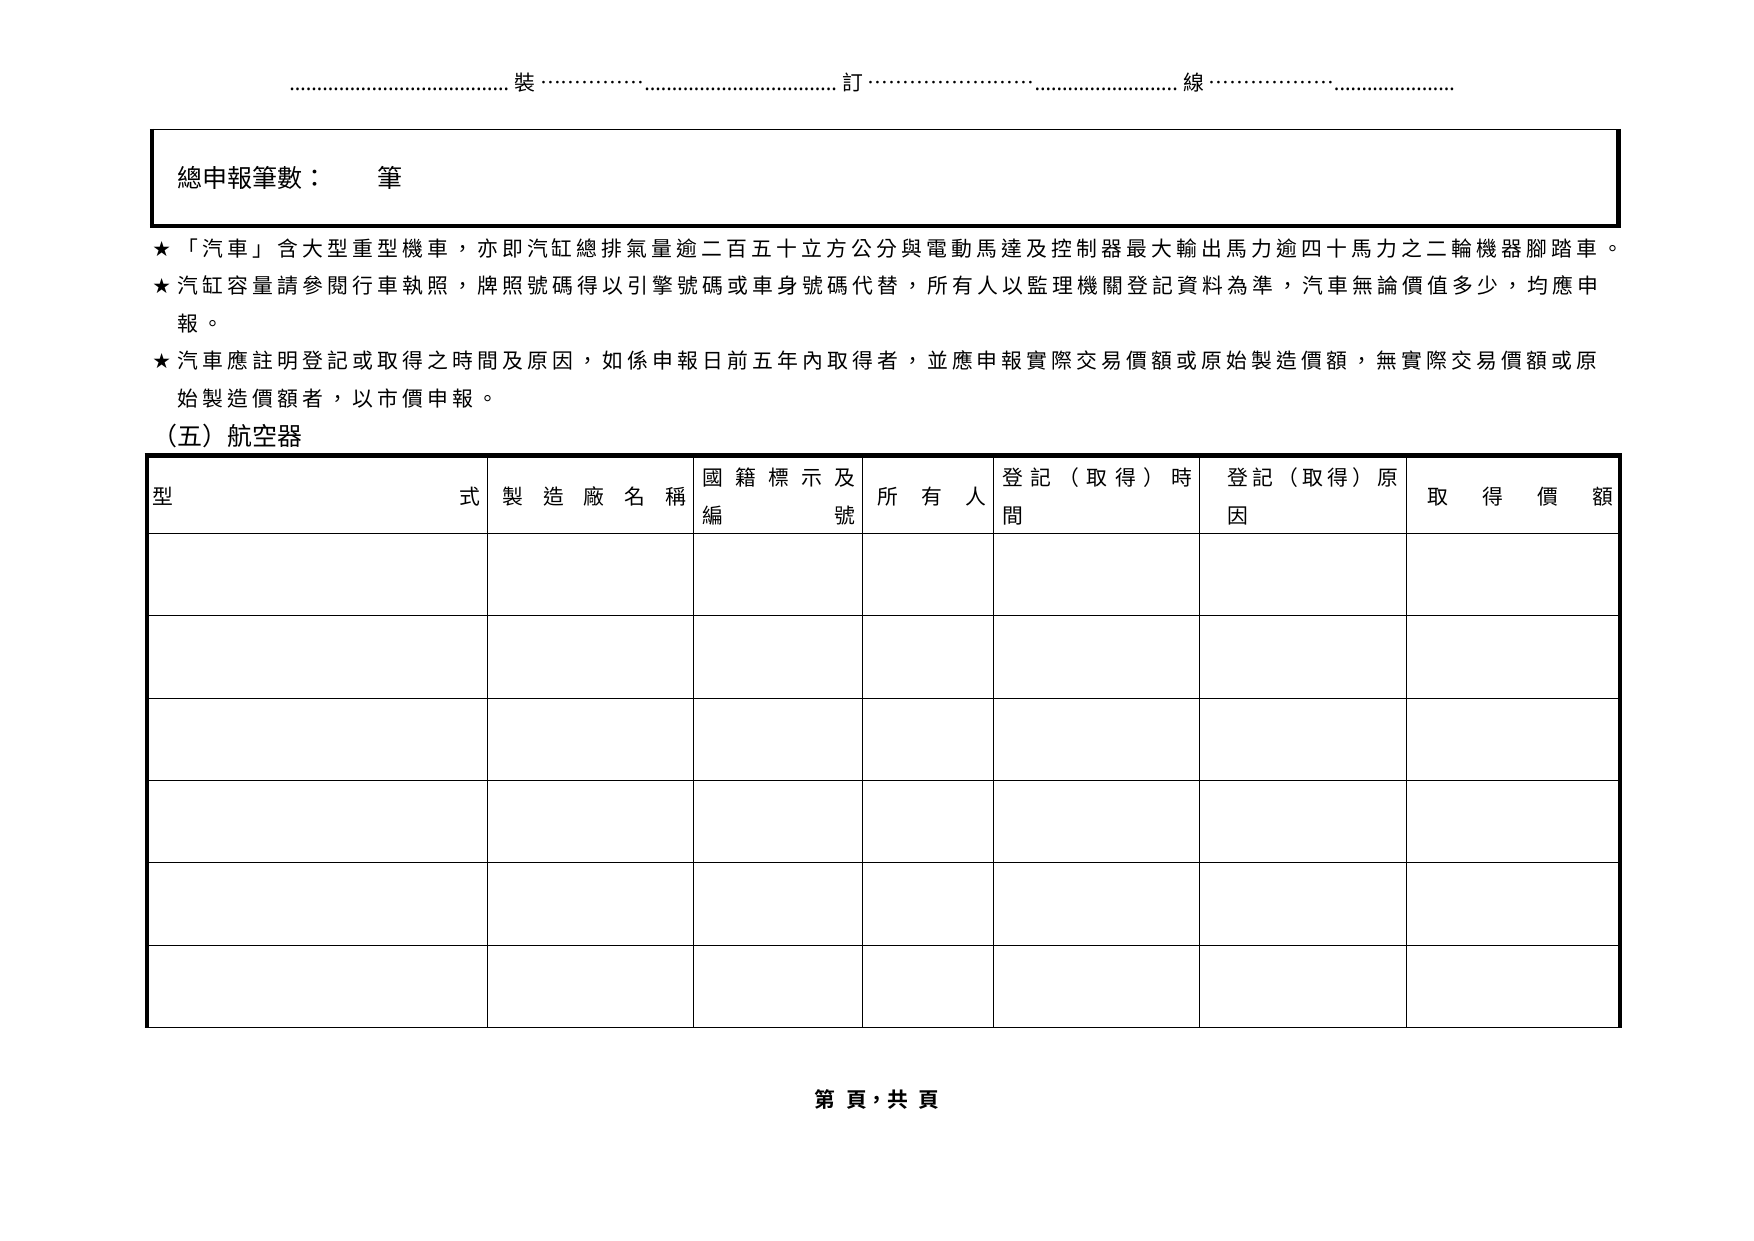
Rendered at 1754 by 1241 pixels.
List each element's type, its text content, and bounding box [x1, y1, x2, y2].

table_cell [694, 781, 862, 862]
table_header 所有人 [863, 458, 993, 533]
table_cell [1407, 534, 1618, 615]
table_cell [694, 534, 862, 615]
table_cell [863, 946, 993, 1027]
text ★汽缸容量請參閱行車執照，牌照號碼得以引擎號碼或車身號碼代替，所有人以監理機關登記資料為準，汽車無論價值多少，均應申報。 [152, 266, 1602, 341]
table_cell 總申報筆數： 筆 [154, 130, 1616, 224]
table_cell [863, 781, 993, 862]
table_cell [694, 863, 862, 944]
table_cell [994, 946, 1199, 1027]
table_cell [694, 699, 862, 780]
text （五）航空器 [152, 416, 1602, 453]
table_header 取得價額 [1407, 458, 1618, 533]
table_cell [694, 946, 862, 1027]
table_cell [863, 534, 993, 615]
table_cell [994, 616, 1199, 698]
table_cell [149, 534, 487, 615]
table_cell [994, 863, 1199, 944]
text ★汽車應註明登記或取得之時間及原因，如係申報日前五年內取得者，並應申報實際交易價額或原始製造價額，無實際交易價額或原始製造價額者，以市價申報。 [152, 341, 1602, 416]
table_cell [994, 781, 1199, 862]
table_cell [994, 534, 1199, 615]
table_cell [488, 616, 693, 698]
table_cell [1407, 946, 1618, 1027]
table_cell [1407, 781, 1618, 862]
table_header 登記（取得）時間 [994, 458, 1199, 533]
table_cell [488, 699, 693, 780]
table_cell [149, 616, 487, 698]
table_cell [149, 699, 487, 780]
table_cell [1200, 699, 1406, 780]
text ★「汽車」含大型重型機車，亦即汽缸總排氣量逾二百五十立方公分與電動馬達及控制器最大輸出馬力逾四十馬力之二輪機器腳踏車。 [152, 228, 1602, 266]
table_cell [1200, 616, 1406, 698]
table_header 國籍標示及 編號 [694, 458, 862, 533]
table_cell [488, 946, 693, 1027]
table_cell [149, 946, 487, 1027]
table_cell [488, 534, 693, 615]
table_header 登記（取得）原因 [1200, 458, 1406, 533]
table_cell [1200, 946, 1406, 1027]
table_header 製造廠名稱 [488, 458, 693, 533]
table_cell [1407, 863, 1618, 944]
table_cell [994, 699, 1199, 780]
table_cell [863, 863, 993, 944]
table_cell [863, 616, 993, 698]
table_cell [1200, 781, 1406, 862]
table_cell [1407, 699, 1618, 780]
table_cell [1200, 534, 1406, 615]
table_cell [694, 616, 862, 698]
table_cell [1407, 616, 1618, 698]
table_header 型式 [149, 458, 487, 533]
table_cell [149, 781, 487, 862]
table_cell [1200, 863, 1406, 944]
table_cell [488, 863, 693, 944]
table_cell [149, 863, 487, 944]
table_cell [863, 699, 993, 780]
table_cell [488, 781, 693, 862]
